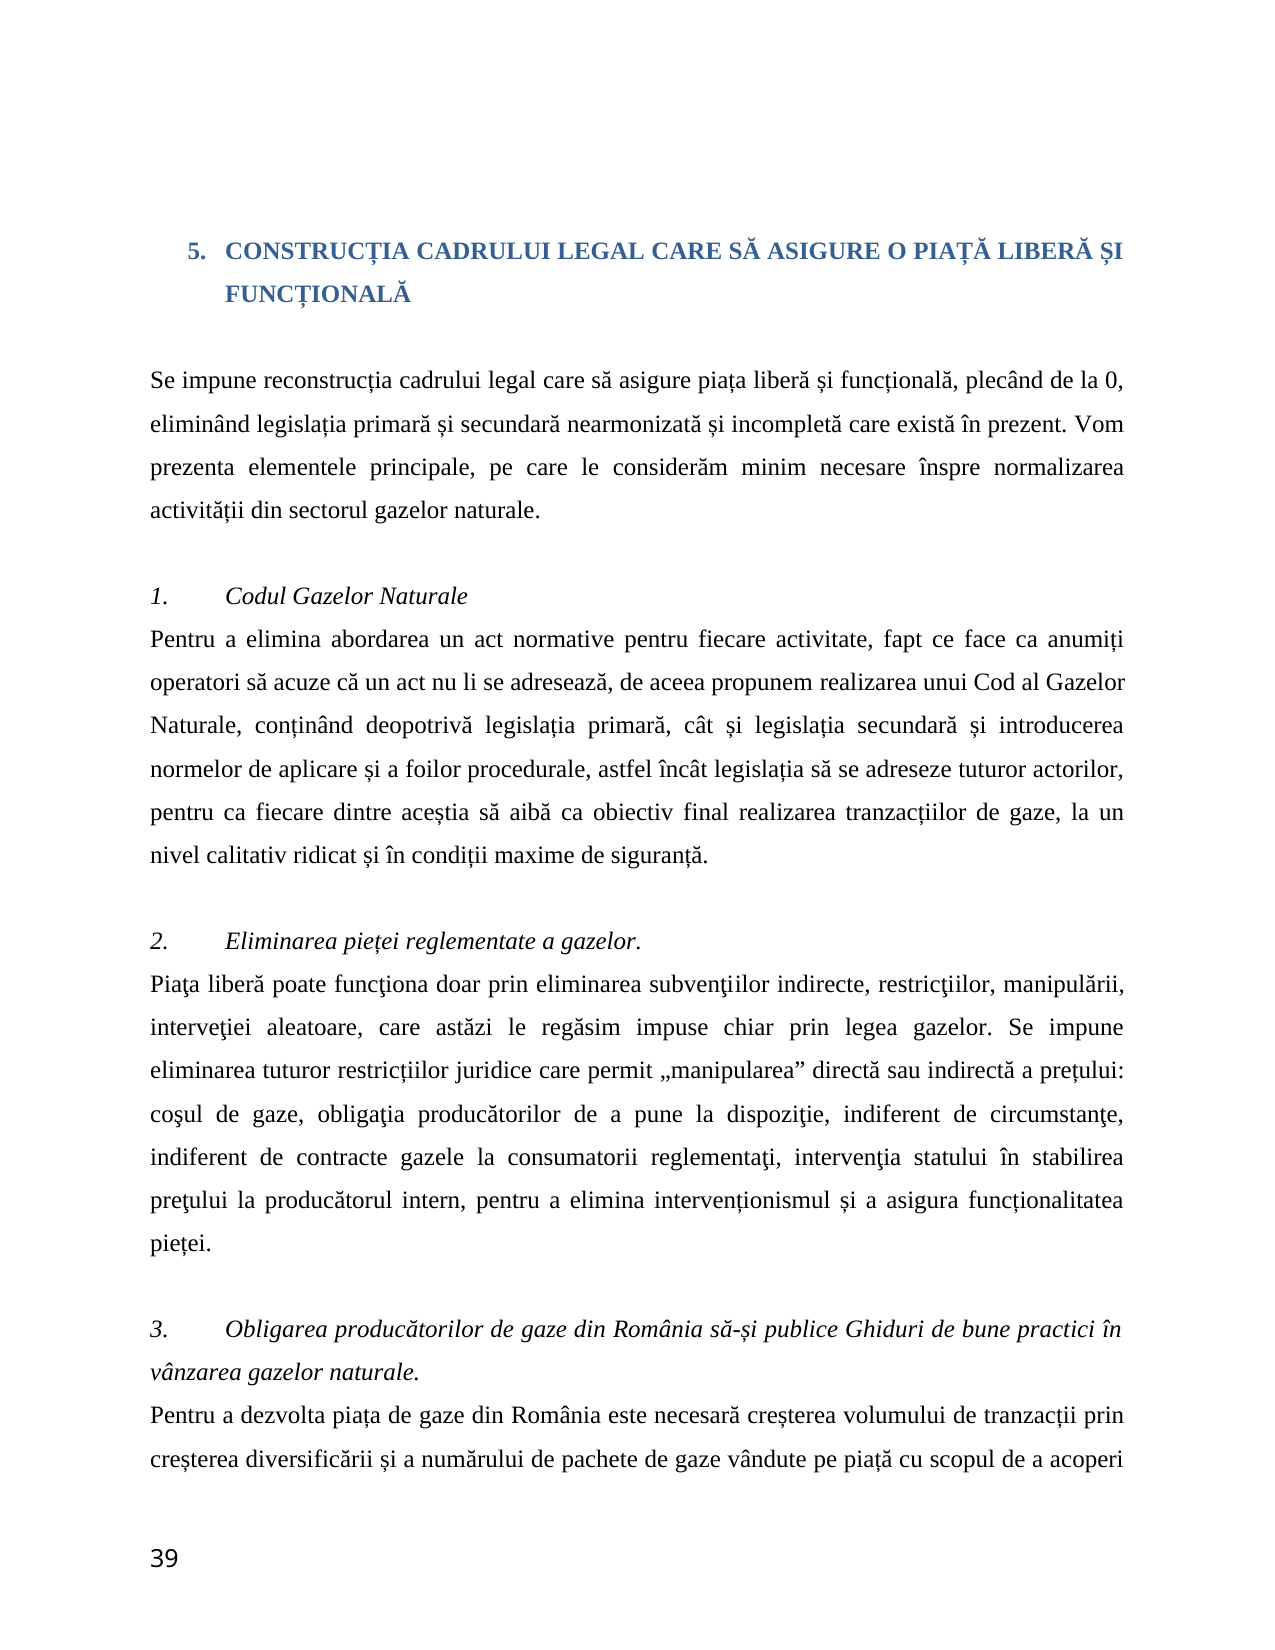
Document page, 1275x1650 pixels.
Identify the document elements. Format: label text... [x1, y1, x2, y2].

list Obligarea producătorilor de gaze din România să-și publice Ghiduri de bune practici în vânzarea gazelor naturale. [150, 1314, 1125, 1386]
list Pentru a dezvolta piața de gaze din România este necesară creșterea volumului de tranzacții prin creșterea diversificării și a numărului de pachete de gaze vândute pe piață cu scopul de a acoperi [150, 1401, 1125, 1472]
list Eliminarea pieței reglementate a gazelor. [150, 926, 1125, 955]
list Piaţa liberă poate funcţiona doar prin eliminarea subvenţiilor indirecte, restricţiilor, manipulării, interveţiei aleatoare, care astăzi le regăsim impuse chiar prin legea gazelor. Se impune eliminarea tuturor restricțiilor juridice care permit „manipularea” directă sau indirectă a prețului: coşul de gaze, obligaţia producătorilor de a pune la dispoziţie, indiferent de circumstanţe, indiferent de contracte gazele la consumatorii reglementaţi, intervenţia statului în stabilirea preţului la producătorul intern, pentru a elimina intervenționismul și a asigura funcționalitatea pieței. [150, 969, 1125, 1257]
text Se impune reconstrucția cadrului legal care să asigure piața liberă și funcțională, plecând de la 0, eliminând legislația primară și secundară nearmonizată și incompletă care există în prezent. Vom prezenta elementele principale, pe care le considerăm minim necesare înspre normalizarea activității din sectorul gazelor naturale. [150, 366, 1125, 524]
list Pentru a elimina abordarea un act normative pentru fiecare activitate, fapt ce face ca anumiți operatori să acuze că un act nu li se adresează, de aceea propunem realizarea unui Cod al Gazelor Naturale, conținând deopotrivă legislația primară, cât și legislația secundară și introducerea normelor de aplicare și a foilor procedurale, astfel încât legislația să se adreseze tuturor actorilor, pentru ca fiecare dintre aceștia să aibă ca obiectiv final realizarea tranzacțiilor de gaze, la un nivel calitativ ridicat și în condiții maxime de siguranță. [150, 624, 1125, 869]
subtitle CONSTRUCȚIA CADRULUI LEGAL CARE SĂ ASIGURE O PIAȚĂ LIBERĂ ȘI FUNCȚIONALĂ [187, 236, 1125, 308]
list Codul Gazelor Naturale [150, 581, 1125, 610]
